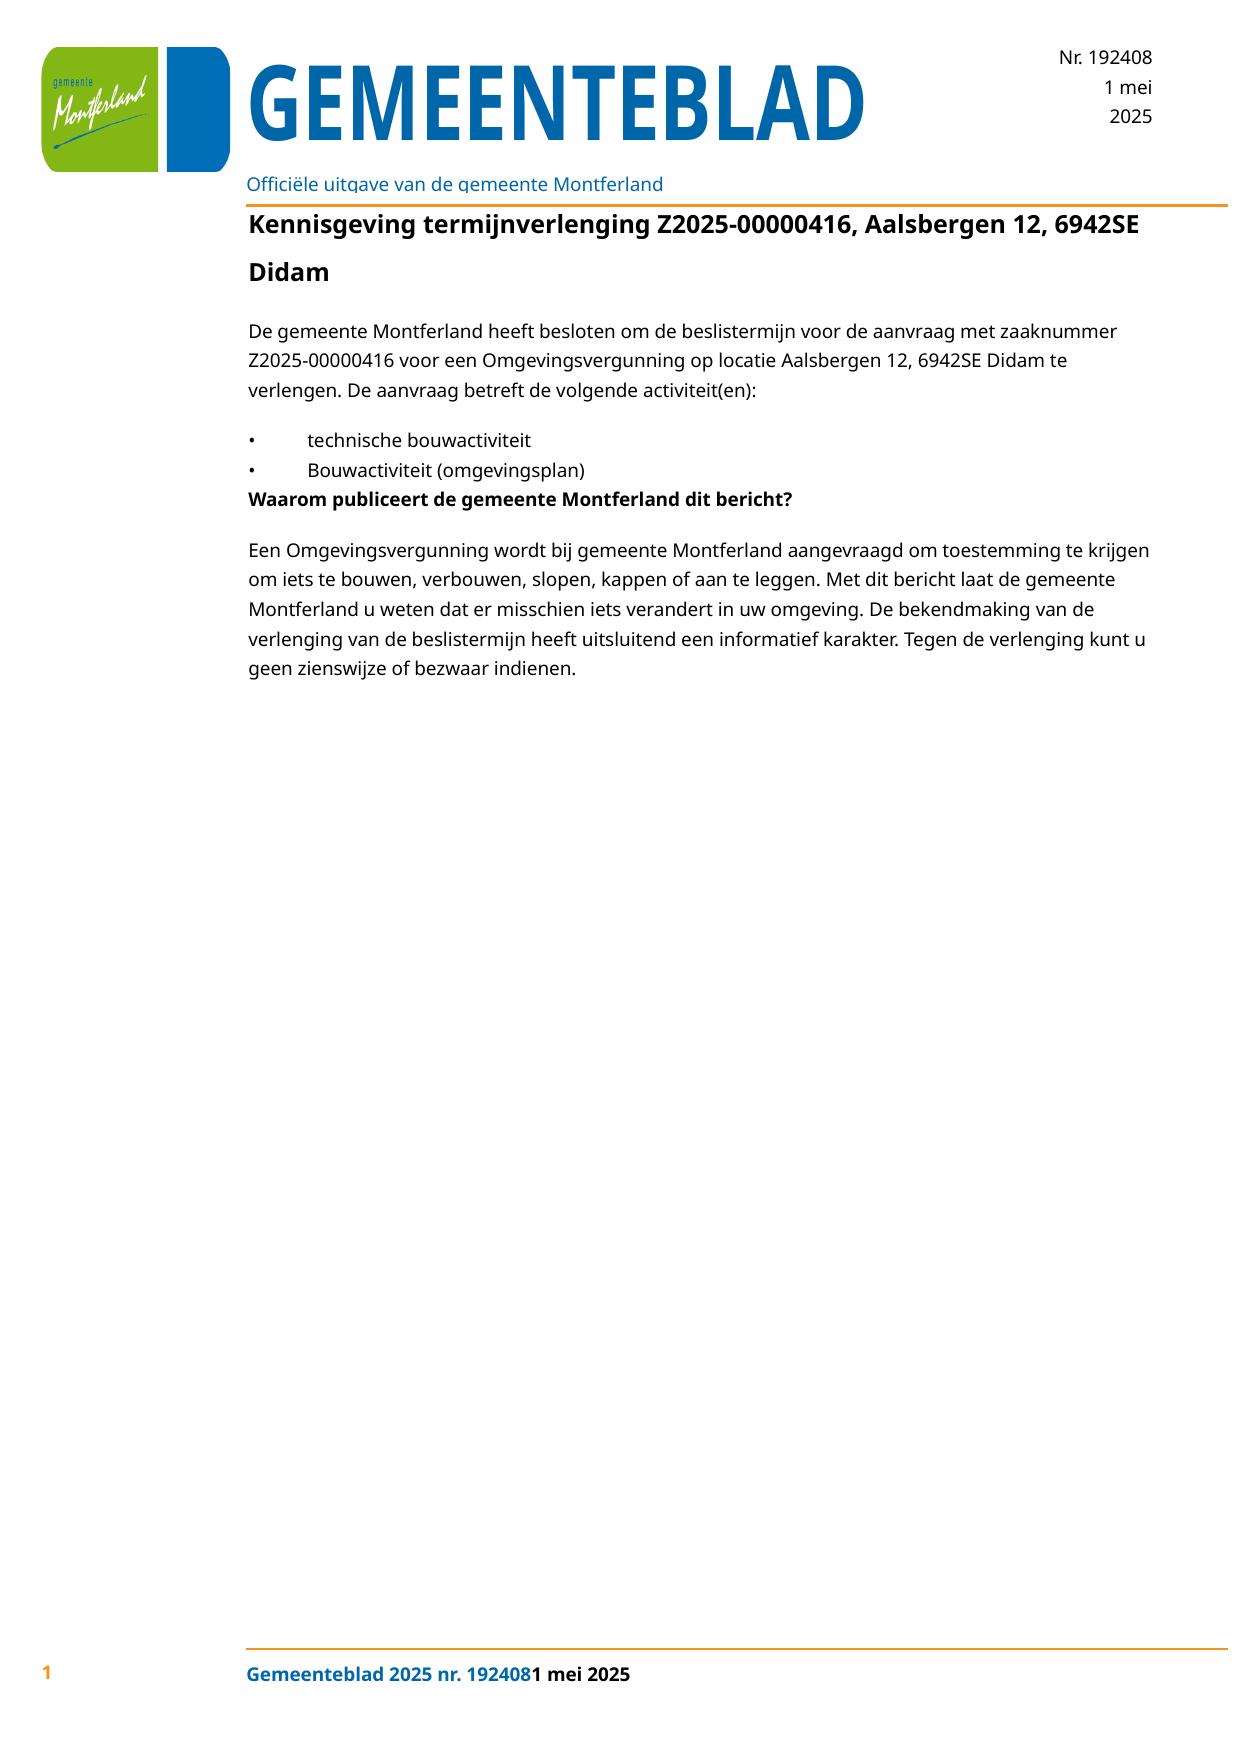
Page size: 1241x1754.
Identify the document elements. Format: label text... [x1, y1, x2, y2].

text Waarom publiceert de gemeente Montferland dit bericht? [248, 487, 1152, 512]
text De gemeente Montferland heeft besloten om de beslistermijn voor de aanvraag met zaaknummer Z2025-00000416 voor een Omgevingsvergunning op locatie Aalsbergen 12, 6942SE Didam te verlengen. De aanvraag betreft de volgende activiteit(en): [248, 318, 1152, 403]
text Kennisgeving termijnverlenging Z2025-00000416, Aalsbergen 12, 6942SE Didam [248, 207, 1152, 288]
text Een Omgevingsvergunning wordt bij gemeente Montferland aangevraagd om toestemming te krijgen om iets te bouwen, verbouwen, slopen, kappen of aan te leggen. Met dit bericht laat de gemeente Montferland u weten dat er misschien iets verandert in uw omgeving. De bekendmaking van de verlenging van de beslistermijn heeft uitsluitend een informatief karakter. Tegen de verlenging kunt u geen zienswijze of bezwaar indienen. [248, 537, 1152, 681]
list Bouwactiviteit (omgevingsplan) [248, 457, 1152, 483]
picture [41, 47, 231, 172]
list technische bouwactiviteit [248, 427, 1152, 453]
